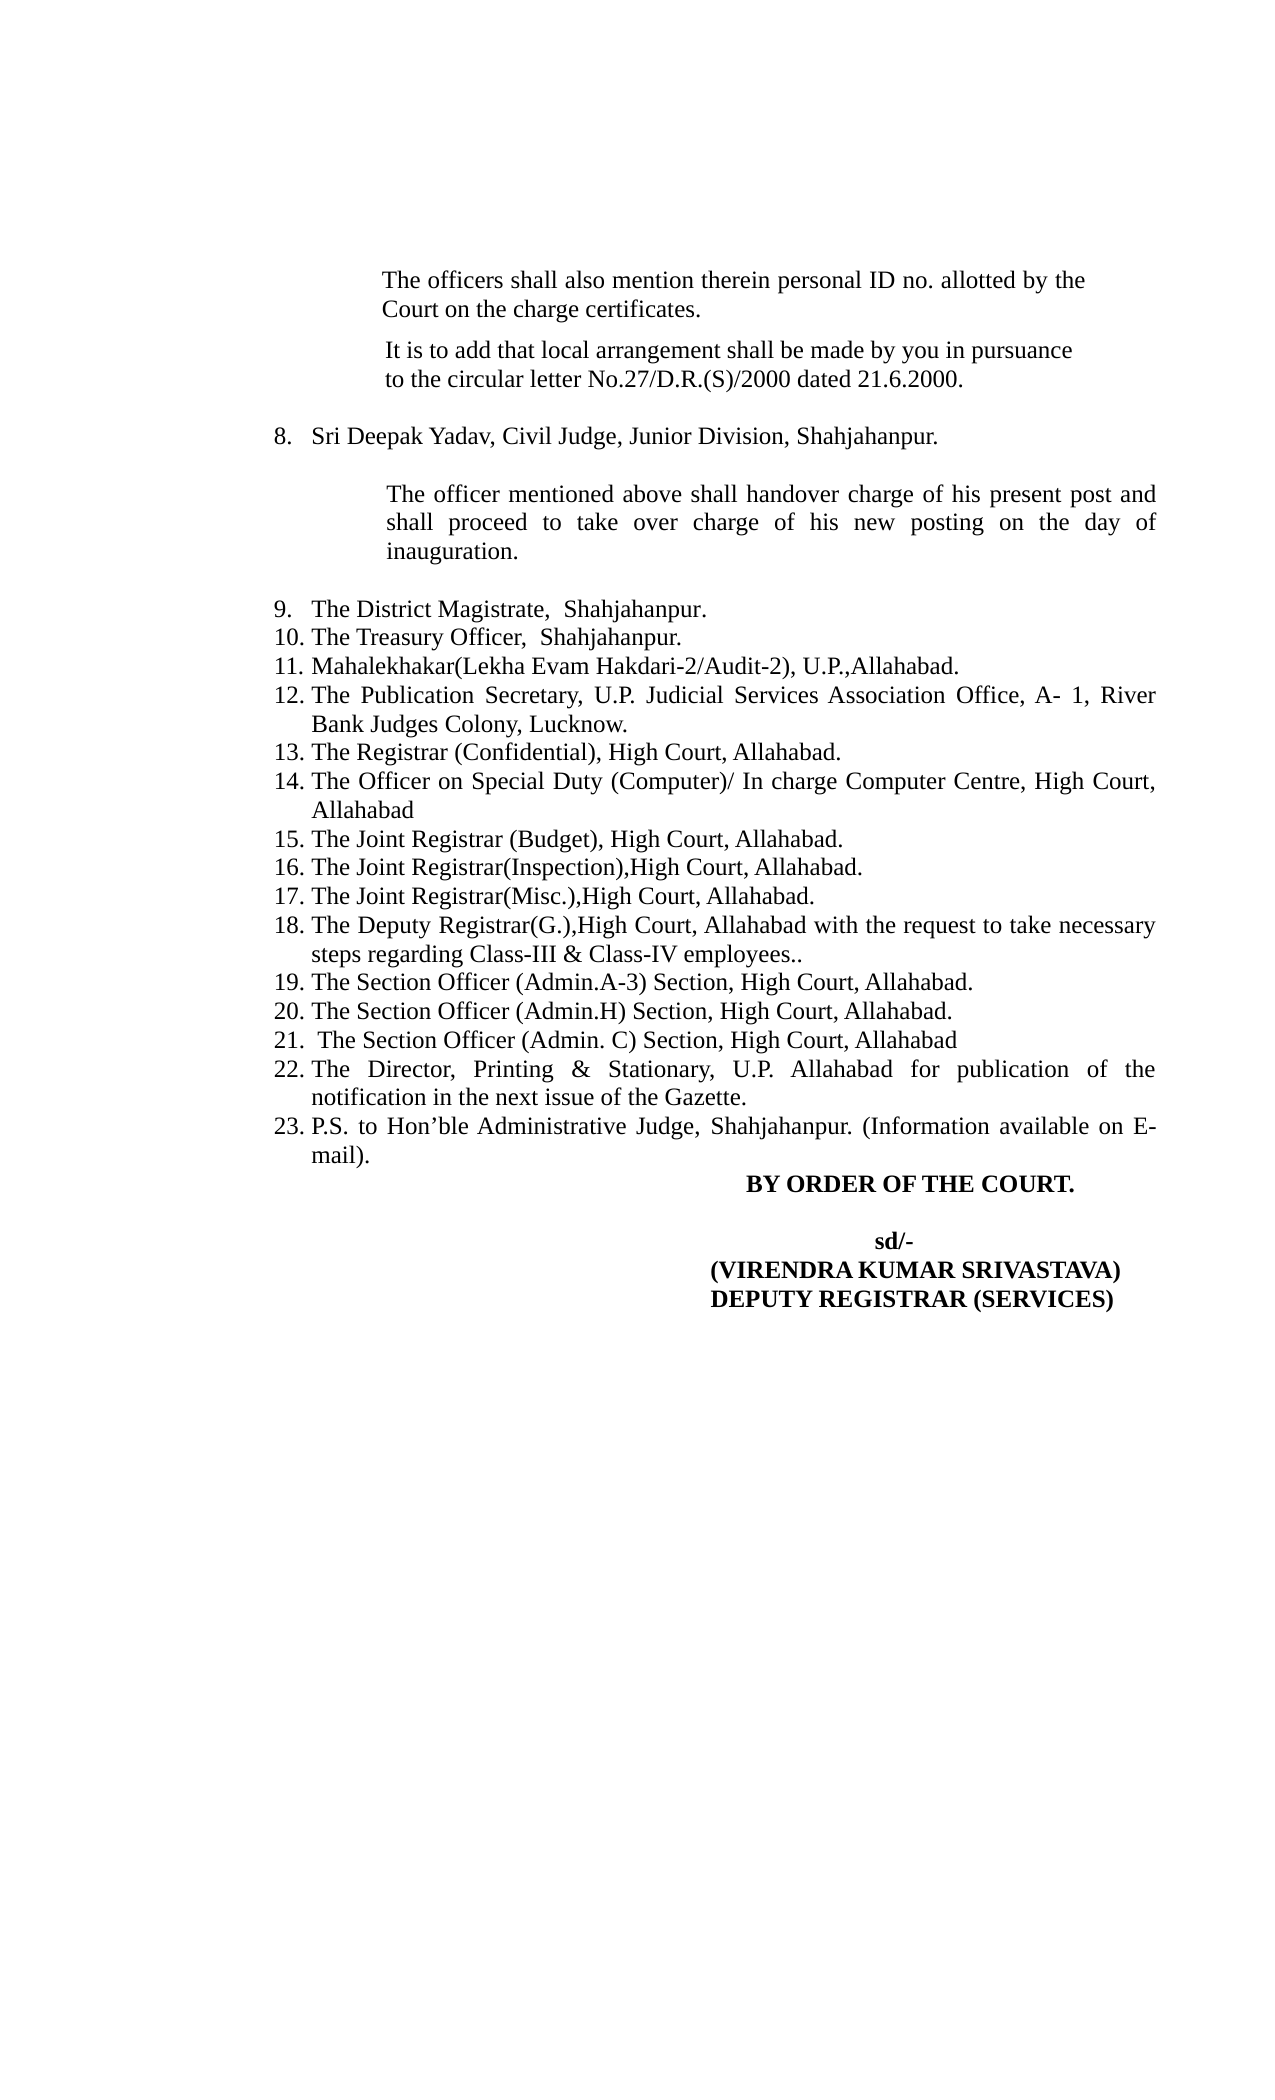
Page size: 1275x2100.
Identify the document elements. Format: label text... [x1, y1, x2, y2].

list Sri Deepak Yadav, Civil Judge, Junior Division, Shahjahanpur. [274, 421, 1157, 450]
list The Joint Registrar (Budget), High Court, Allahabad. [274, 824, 1157, 852]
list Mahalekhakar(Lekha Evam Hakdari-2/Audit-2), U.P.,Allahabad. [274, 651, 1157, 680]
list BY ORDER OF THE COURT. [536, 1169, 1157, 1197]
list DEPUTY REGISTRAR (SERVICES) [611, 1284, 1157, 1312]
list The Registrar (Confidential), High Court, Allahabad. [274, 737, 1157, 766]
text The officers shall also mention therein personal ID no. allotted by the Court on the charge certificates. [382, 265, 1087, 322]
list P.S. to Hon’ble Administrative Judge, Shahjahanpur. (Information available on E-mail). [274, 1111, 1157, 1169]
list The Officer on Special Duty (Computer)/ In charge Computer Centre, High Court, Allahabad [274, 766, 1157, 824]
list The District Magistrate, Shahjahanpur. [274, 594, 1157, 622]
list The Deputy Registrar(G.),High Court, Allahabad with the request to take necessary steps regarding Class-III & Class-IV employees.. [274, 910, 1157, 967]
list The Joint Registrar(Misc.),High Court, Allahabad. [274, 881, 1157, 910]
list The Director, Printing & Stationary, U.P. Allahabad for publication of the notification in the next issue of the Gazette. [274, 1054, 1157, 1111]
list The Section Officer (Admin.A-3) Section, High Court, Allahabad. [274, 967, 1157, 996]
list The Joint Registrar(Inspection),High Court, Allahabad. [274, 852, 1157, 881]
list The officer mentioned above shall handover charge of his present post and shall proceed to take over charge of his new posting on the day of inauguration. [349, 479, 1157, 565]
list The Treasury Officer, Shahjahanpur. [274, 622, 1157, 651]
list It is to add that local arrangement shall be made by you in pursuance to the circular letter No.27/D.R.(S)/2000 dated 21.6.2000. [274, 335, 1157, 392]
text (VIRENDRA KUMAR SRIVASTAVA) [236, 1255, 1157, 1284]
list The Section Officer (Admin.H) Section, High Court, Allahabad. [274, 996, 1157, 1025]
list The Publication Secretary, U.P. Judicial Services Association Office, A- 1, River Bank Judges Colony, Lucknow. [274, 680, 1157, 737]
text sd/- [236, 1226, 1157, 1255]
list The Section Officer (Admin. C) Section, High Court, Allahabad [274, 1025, 1157, 1054]
